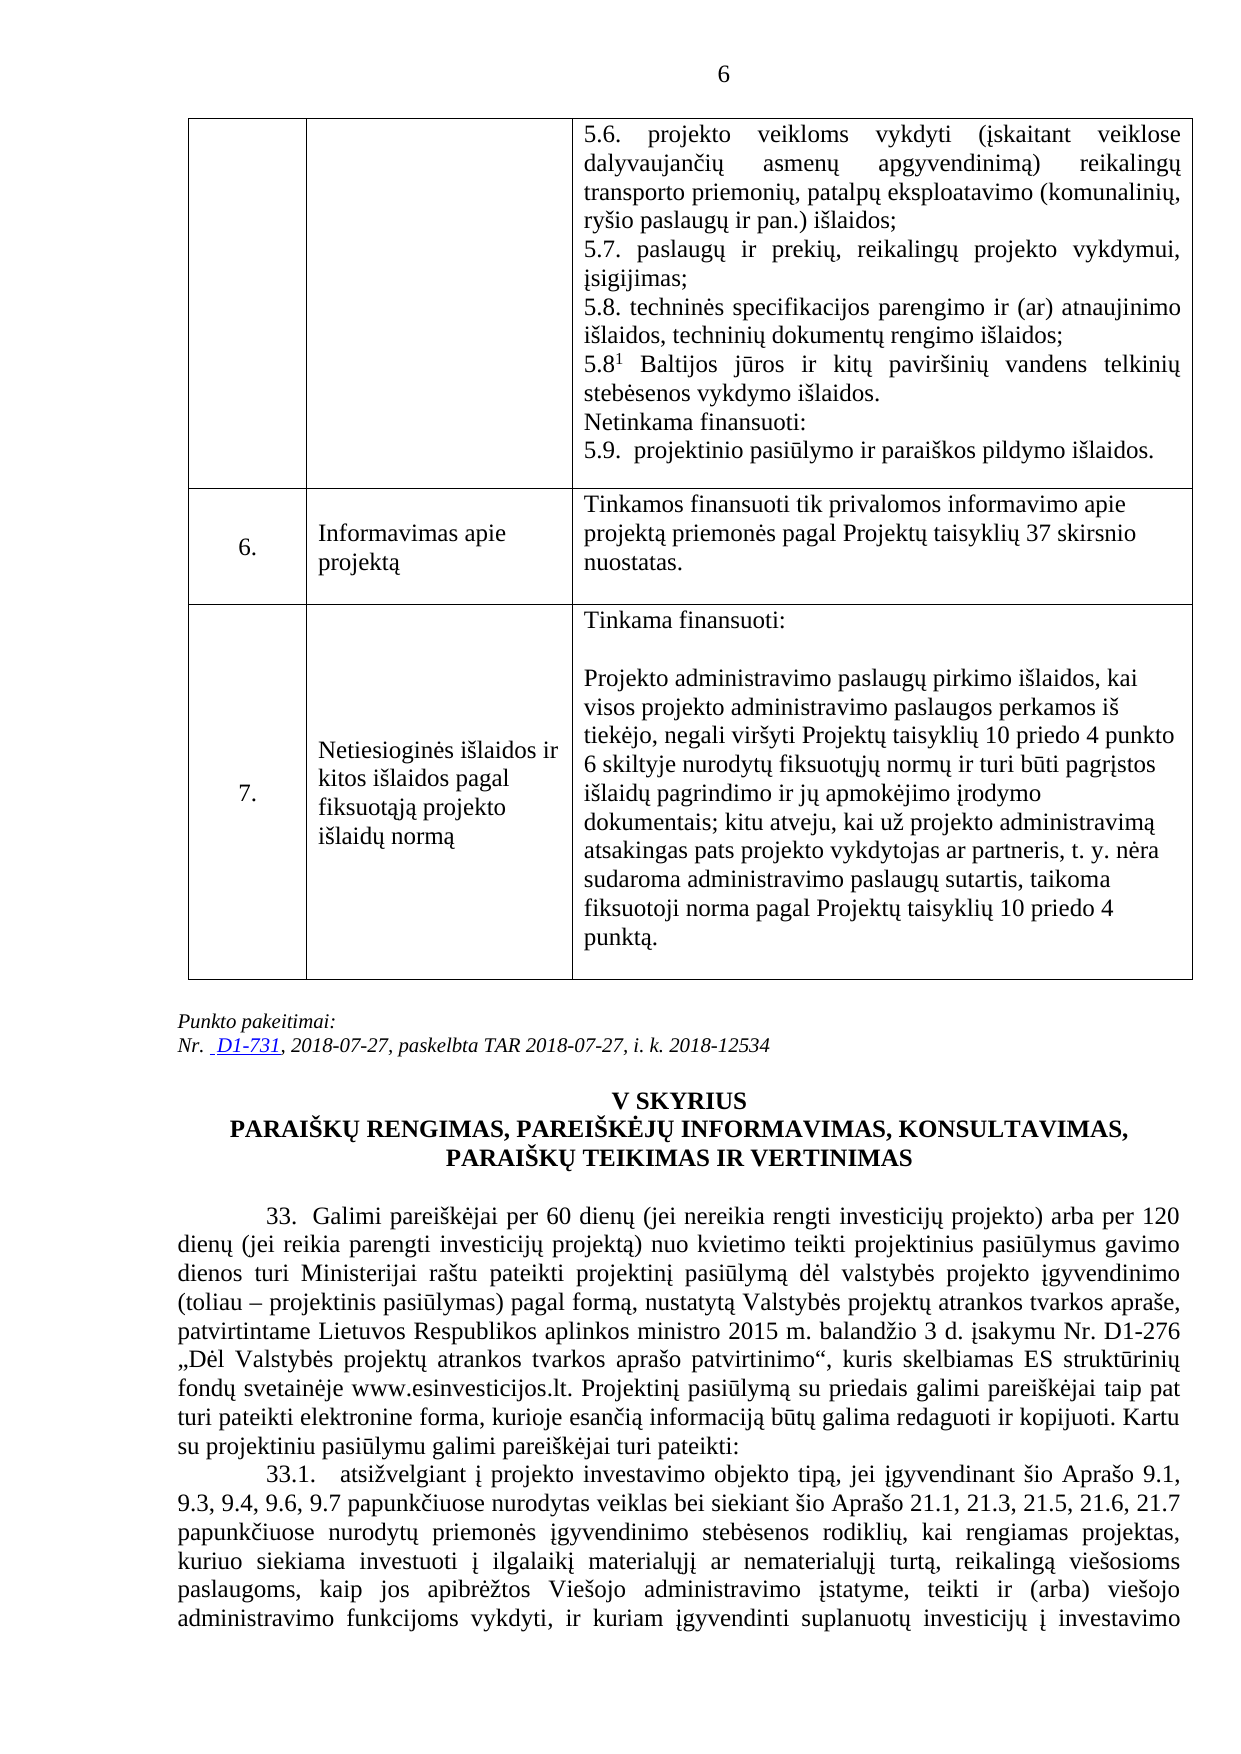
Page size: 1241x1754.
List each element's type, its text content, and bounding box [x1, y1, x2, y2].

table_cell 6. [189, 489, 306, 604]
text 33.1. atsižvelgiant į projekto investavimo objekto tipą, jei įgyvendinant šio Aprašo 9.1, 9.3, 9.4, 9.6, 9.7 papunkčiuose nurodytas veiklas bei siekiant šio Aprašo 21.1, 21.3, 21.5, 21.6, 21.7 papunkčiuose nurodytų priemonės įgyvendinimo stebėsenos rodiklių, kai rengiamas projektas, kuriuo siekiama investuoti į ilgalaikį materialųjį ar nematerialųjį turtą, reikalingą viešosioms paslaugoms, kaip jos apibrėžtos Viešojo administravimo įstatyme, teikti ir (arba) viešojo administravimo funkcijoms vykdyti, ir kuriam įgyvendinti suplanuotų investicijų į investavimo [177, 1459, 1181, 1632]
text Punkto pakeitimai: [177, 1009, 1181, 1033]
table_cell Tinkama finansuoti: Projekto administravimo paslaugų pirkimo išlaidos, kai visos projekto administravimo paslaugos perkamos iš tiekėjo, negali viršyti Projektų taisyklių 10 priedo 4 punkto 6 skiltyje nurodytų fiksuotųjų normų ir turi būti pagrįstos išlaidų pagrindimo ir jų apmokėjimo įrodymo dokumentais; kitu atveju, kai už projekto administravimą atsakingas pats projekto vykdytojas ar partneris, t. y. nėra sudaroma administravimo paslaugų sutartis, taikoma fiksuotoji norma pagal Projektų taisyklių 10 priedo 4 punktą. [573, 605, 1192, 979]
table_cell Netiesioginės išlaidos ir kitos išlaidos pagal fiksuotąją projekto išlaidų normą [307, 605, 572, 979]
table_cell [307, 119, 572, 488]
text 33. Galimi pareiškėjai per 60 dienų (jei nereikia rengti investicijų projekto) arba per 120 dienų (jei reikia parengti investicijų projektą) nuo kvietimo teikti projektinius pasiūlymus gavimo dienos turi Ministerijai raštu pateikti projektinį pasiūlymą dėl valstybės projekto įgyvendinimo (toliau – projektinis pasiūlymas) pagal formą, nustatytą Valstybės projektų atrankos tvarkos apraše, patvirtintame Lietuvos Respublikos aplinkos ministro 2015 m. balandžio 3 d. įsakymu Nr. D1-276 „Dėl Valstybės projektų atrankos tvarkos aprašo patvirtinimo“, kuris skelbiamas ES struktūrinių fondų svetainėje www.esinvesticijos.lt. Projektinį pasiūlymą su priedais galimi pareiškėjai taip pat turi pateikti elektronine forma, kurioje esančią informaciją būtų galima redaguoti ir kopijuoti. Kartu su projektiniu pasiūlymu galimi pareiškėjai turi pateikti: [177, 1201, 1181, 1459]
text Nr. D1-731, 2018-07-27, paskelbta TAR 2018-07-27, i. k. 2018-12534 [177, 1033, 1181, 1057]
table_cell Informavimas apie projektą [307, 489, 572, 604]
text V SKYRIUS [177, 1086, 1181, 1114]
text PARAIŠKŲ RENGIMAS, PAREIŠKĖJŲ INFORMAVIMAS, KONSULTAVIMAS, PARAIŠKŲ TEIKIMAS IR VERTINIMAS [177, 1114, 1181, 1172]
table_cell 5.6. projekto veikloms vykdyti (įskaitant veiklose dalyvaujančių asmenų apgyvendinimą) reikalingų transporto priemonių, patalpų eksploatavimo (komunalinių, ryšio paslaugų ir pan.) išlaidos; 5.7. paslaugų ir prekių, reikalingų projekto vykdymui, įsigijimas; 5.8. techninės specifikacijos parengimo ir (ar) atnaujinimo išlaidos, techninių dokumentų rengimo išlaidos; 5.81 Baltijos jūros ir kitų paviršinių vandens telkinių stebėsenos vykdymo išlaidos. Netinkama finansuoti: 5.9. projektinio pasiūlymo ir paraiškos pildymo išlaidos. [573, 119, 1192, 488]
table_cell [189, 119, 306, 488]
table_cell 7. [189, 605, 306, 979]
table_cell Tinkamos finansuoti tik privalomos informavimo apie projektą priemonės pagal Projektų taisyklių 37 skirsnio nuostatas. [573, 489, 1192, 604]
